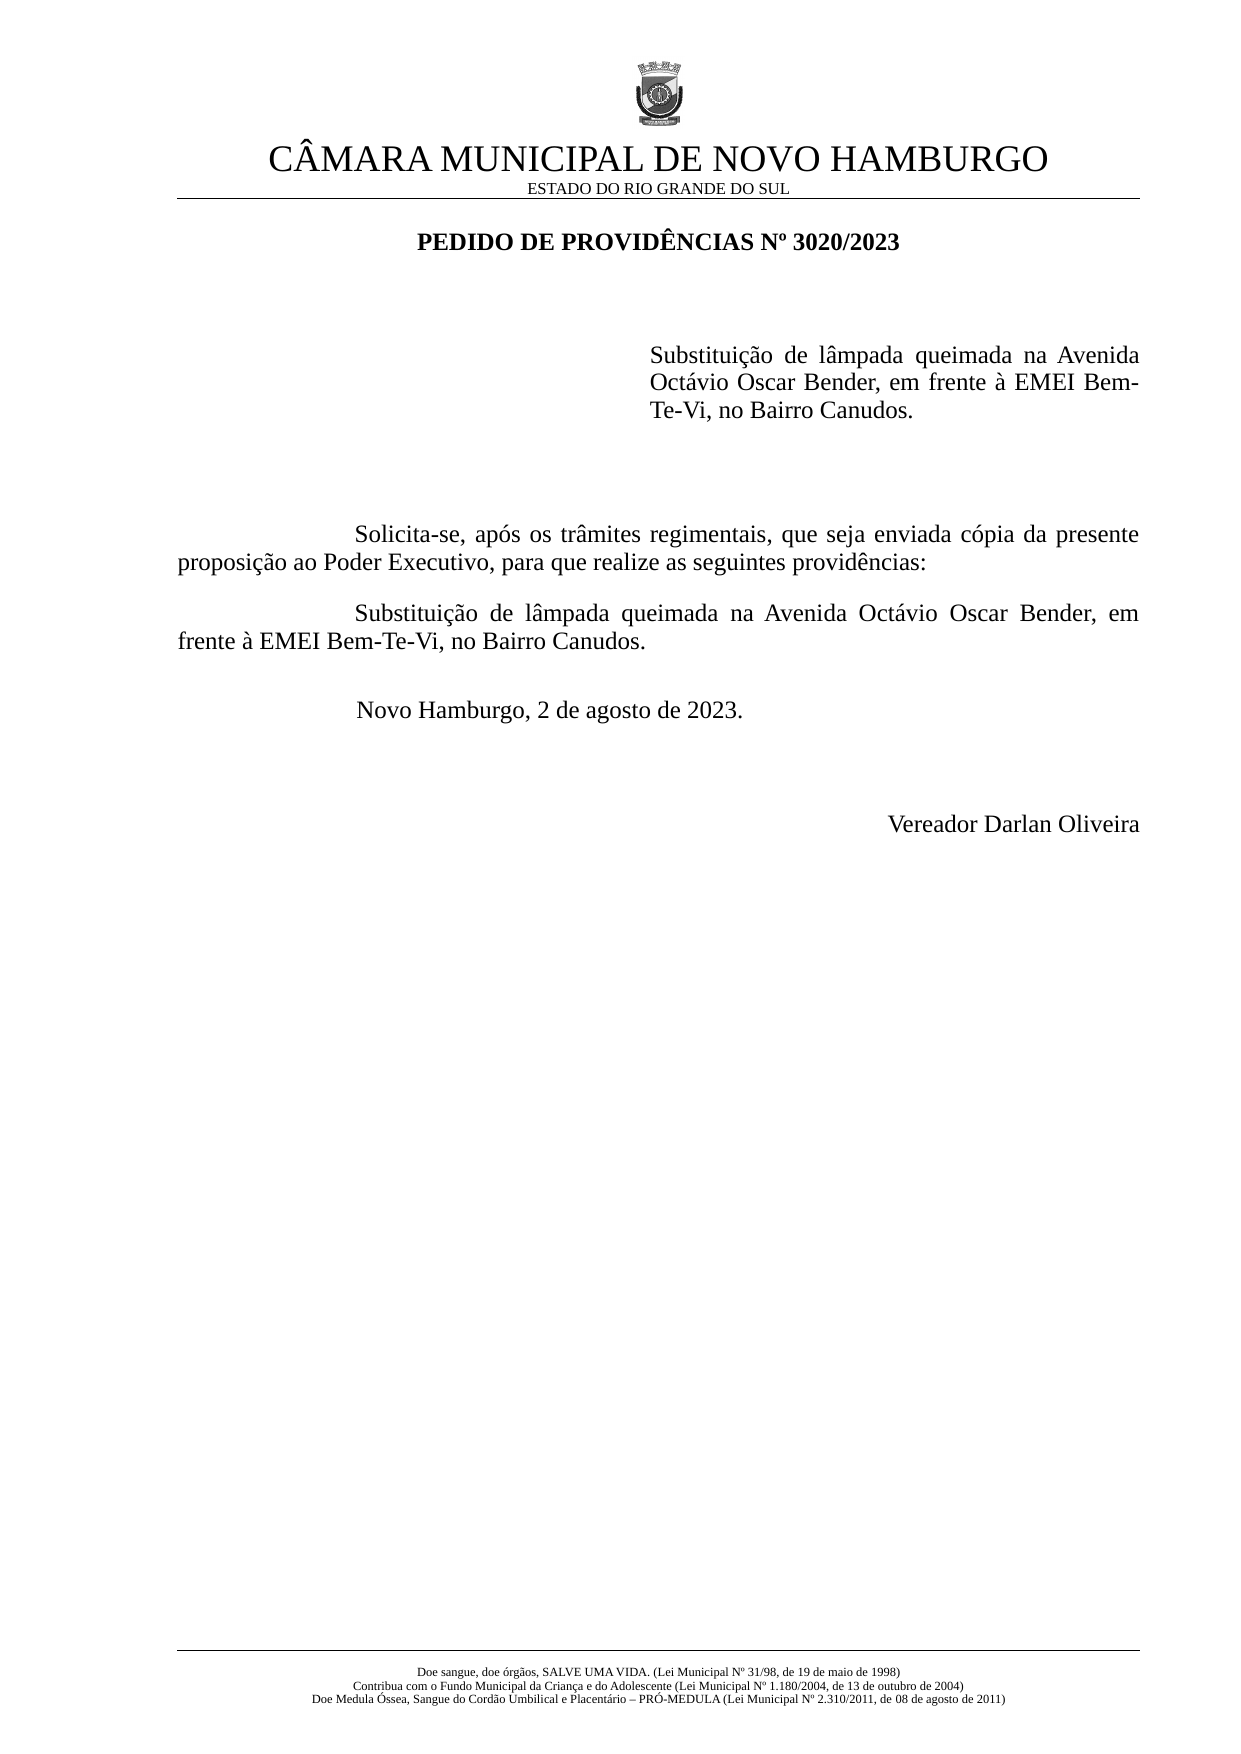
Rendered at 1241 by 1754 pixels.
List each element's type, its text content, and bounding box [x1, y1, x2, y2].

text Novo Hamburgo, 2 de agosto de 2023. [177, 696, 1140, 724]
text PEDIDO DE PROVIDÊNCIAS Nº 3020/2023 [177, 228, 1140, 256]
text Substituição de lâmpada queimada na Avenida Octávio Oscar Bender, em frente à EMEI Bem-Te-Vi, no Bairro Canudos. [177, 599, 1140, 655]
text Solicita-se, após os trâmites regimentais, que seja enviada cópia da presente proposição ao Poder Executivo, para que realize as seguintes providências: [177, 521, 1140, 576]
list Substituição de lâmpada queimada na Avenida Octávio Oscar Bender, em frente à EMEI Bem-Te-Vi, no Bairro Canudos. [649, 341, 1140, 424]
text Vereador Darlan Oliveira [177, 811, 1140, 838]
